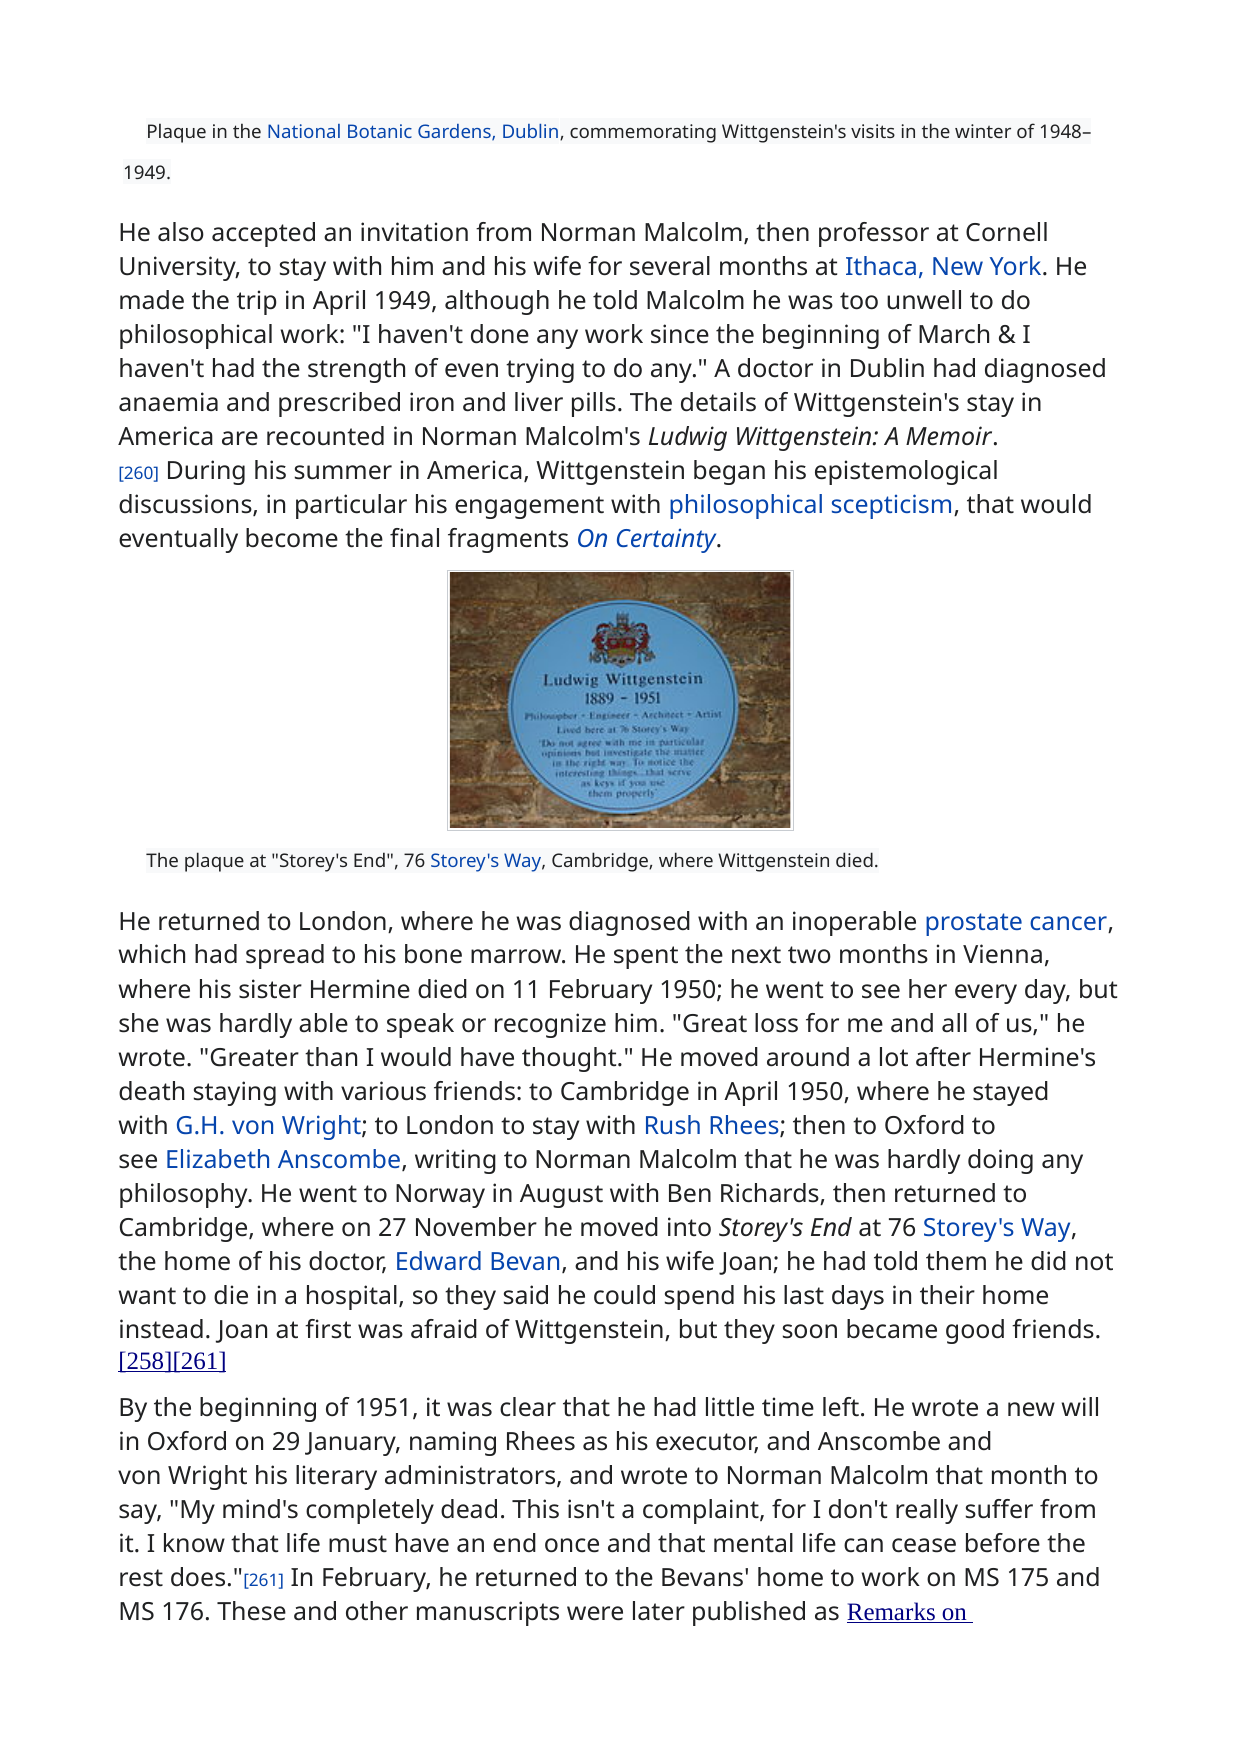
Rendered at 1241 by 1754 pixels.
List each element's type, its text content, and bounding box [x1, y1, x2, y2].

text He also accepted an invitation from Norman Malcolm, then professor at Cornell University, to stay with him and his wife for several months at Ithaca, New York. He made the trip in April 1949, although he told Malcolm he was too unwell to do philosophical work: "I haven't done any work since the beginning of March & I haven't had the strength of even trying to do any." A doctor in Dublin had diagnosed anaemia and prescribed iron and liver pills. The details of Wittgenstein's stay in America are recounted in Norman Malcolm's Ludwig Wittgenstein: A Memoir.[260] During his summer in America, Wittgenstein began his epistemological discussions, in particular his engagement with philosophical scepticism, that would eventually become the final fragments On Certainty. [118, 214, 1122, 555]
text By the beginning of 1951, it was clear that he had little time left. He wrote a new will in Oxford on 29 January, naming Rhees as his executor, and Anscombe and von Wright his literary administrators, and wrote to Norman Malcolm that month to say, "My mind's completely dead. This isn't a complaint, for I don't really suffer from it. I know that life must have an end once and that mental life can cease before the rest does."[261] In February, he returned to the Bevans' home to work on MS 175 and MS 176. These and other manuscripts were later published as Remarks on [118, 1389, 1122, 1628]
text He returned to London, where he was diagnosed with an inoperable prostate cancer, which had spread to his bone marrow. He spent the next two months in Vienna, where his sister Hermine died on 11 February 1950; he went to see her every day, but she was hardly able to speak or recognize him. "Great loss for me and all of us," he wrote. "Greater than I would have thought." He moved around a lot after Hermine's death staying with various friends: to Cambridge in April 1950, where he stayed with G.H. von Wright; to London to stay with Rush Rhees; then to Oxford to see Elizabeth Anscombe, writing to Norman Malcolm that he was hardly doing any philosophy. He went to Norway in August with Ben Richards, then returned to Cambridge, where on 27 November he moved into Storey's End at 76 Storey's Way, the home of his doctor, Edward Bevan, and his wife Joan; he had told them he did not want to die in a hospital, so they said he could spend his last days in their home instead. Joan at first was afraid of Wittgenstein, but they soon became good friends.[258][261] [118, 903, 1122, 1375]
text The plaque at "Storey's End", 76 Storey's Way, Cambridge, where Wittgenstein died. [123, 848, 1122, 873]
text Plaque in the National Botanic Gardens, Dublin, commemorating Wittgenstein's visits in the winter of 1948–1949. [123, 118, 1122, 184]
picture [449, 572, 791, 828]
